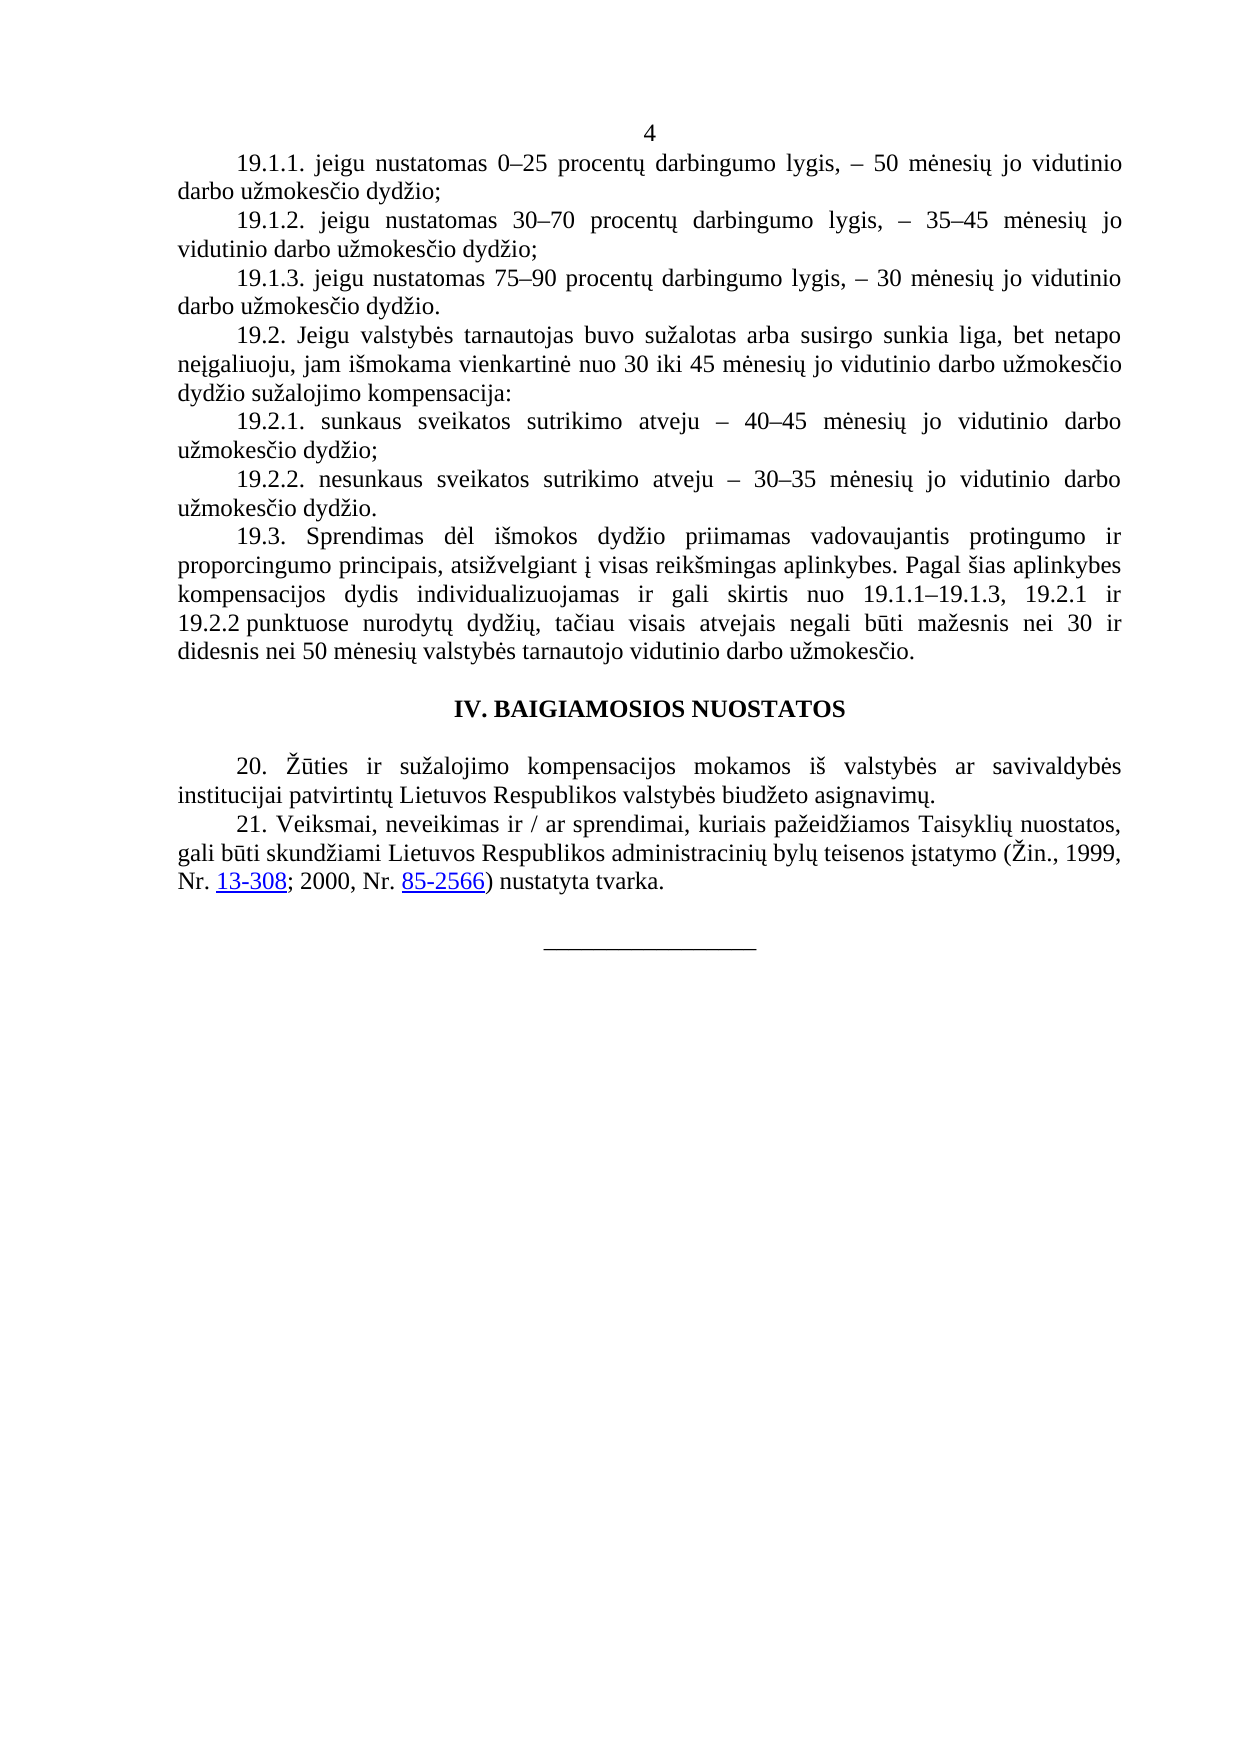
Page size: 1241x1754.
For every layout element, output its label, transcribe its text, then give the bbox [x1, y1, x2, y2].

text 19.1.3. jeigu nustatomas 75–90 procentų darbingumo lygis, – 30 mėnesių jo vidutinio darbo užmokesčio dydžio. [177, 263, 1122, 320]
text IV. Baigiamosios nuostatos [177, 694, 1122, 723]
text 19.2. Jeigu valstybės tarnautojas buvo sužalotas arba susirgo sunkia liga, bet netapo neįgaliuoju, jam išmokama vienkartinė nuo 30 iki 45 mėnesių jo vidutinio darbo užmokesčio dydžio sužalojimo kompensacija: [177, 320, 1122, 406]
text 19.3. Sprendimas dėl išmokos dydžio priimamas vadovaujantis protingumo ir proporcingumo principais, atsižvelgiant į visas reikšmingas aplinkybes. Pagal šias aplinkybes kompensacijos dydis individualizuojamas ir gali skirtis nuo 19.1.1–19.1.3, 19.2.1 ir 19.2.2 punktuose nurodytų dydžių, tačiau visais atvejais negali būti mažesnis nei 30 ir didesnis nei 50 mėnesių valstybės tarnautojo vidutinio darbo užmokesčio. [177, 521, 1122, 665]
text 19.1.2. jeigu nustatomas 30–70 procentų darbingumo lygis, – 35–45 mėnesių jo vidutinio darbo užmokesčio dydžio; [177, 205, 1122, 263]
text 21. Veiksmai, neveikimas ir / ar sprendimai, kuriais pažeidžiamos Taisyklių nuostatos, gali būti skundžiami Lietuvos Respublikos administracinių bylų teisenos įstatymo (Žin., 1999, Nr. 13-308; 2000, Nr. 85-2566) nustatyta tvarka. [177, 809, 1122, 895]
text 19.1.1. jeigu nustatomas 0–25 procentų darbingumo lygis, – 50 mėnesių jo vidutinio darbo užmokesčio dydžio; [177, 148, 1122, 205]
text _________________ [177, 924, 1122, 953]
text 19.2.1. sunkaus sveikatos sutrikimo atveju – 40–45 mėnesių jo vidutinio darbo užmokesčio dydžio; [177, 406, 1122, 464]
text 20. Žūties ir sužalojimo kompensacijos mokamos iš valstybės ar savivaldybės institucijai patvirtintų Lietuvos Respublikos valstybės biudžeto asignavimų. [177, 751, 1122, 809]
text 19.2.2. nesunkaus sveikatos sutrikimo atveju – 30–35 mėnesių jo vidutinio darbo užmokesčio dydžio. [177, 464, 1122, 521]
